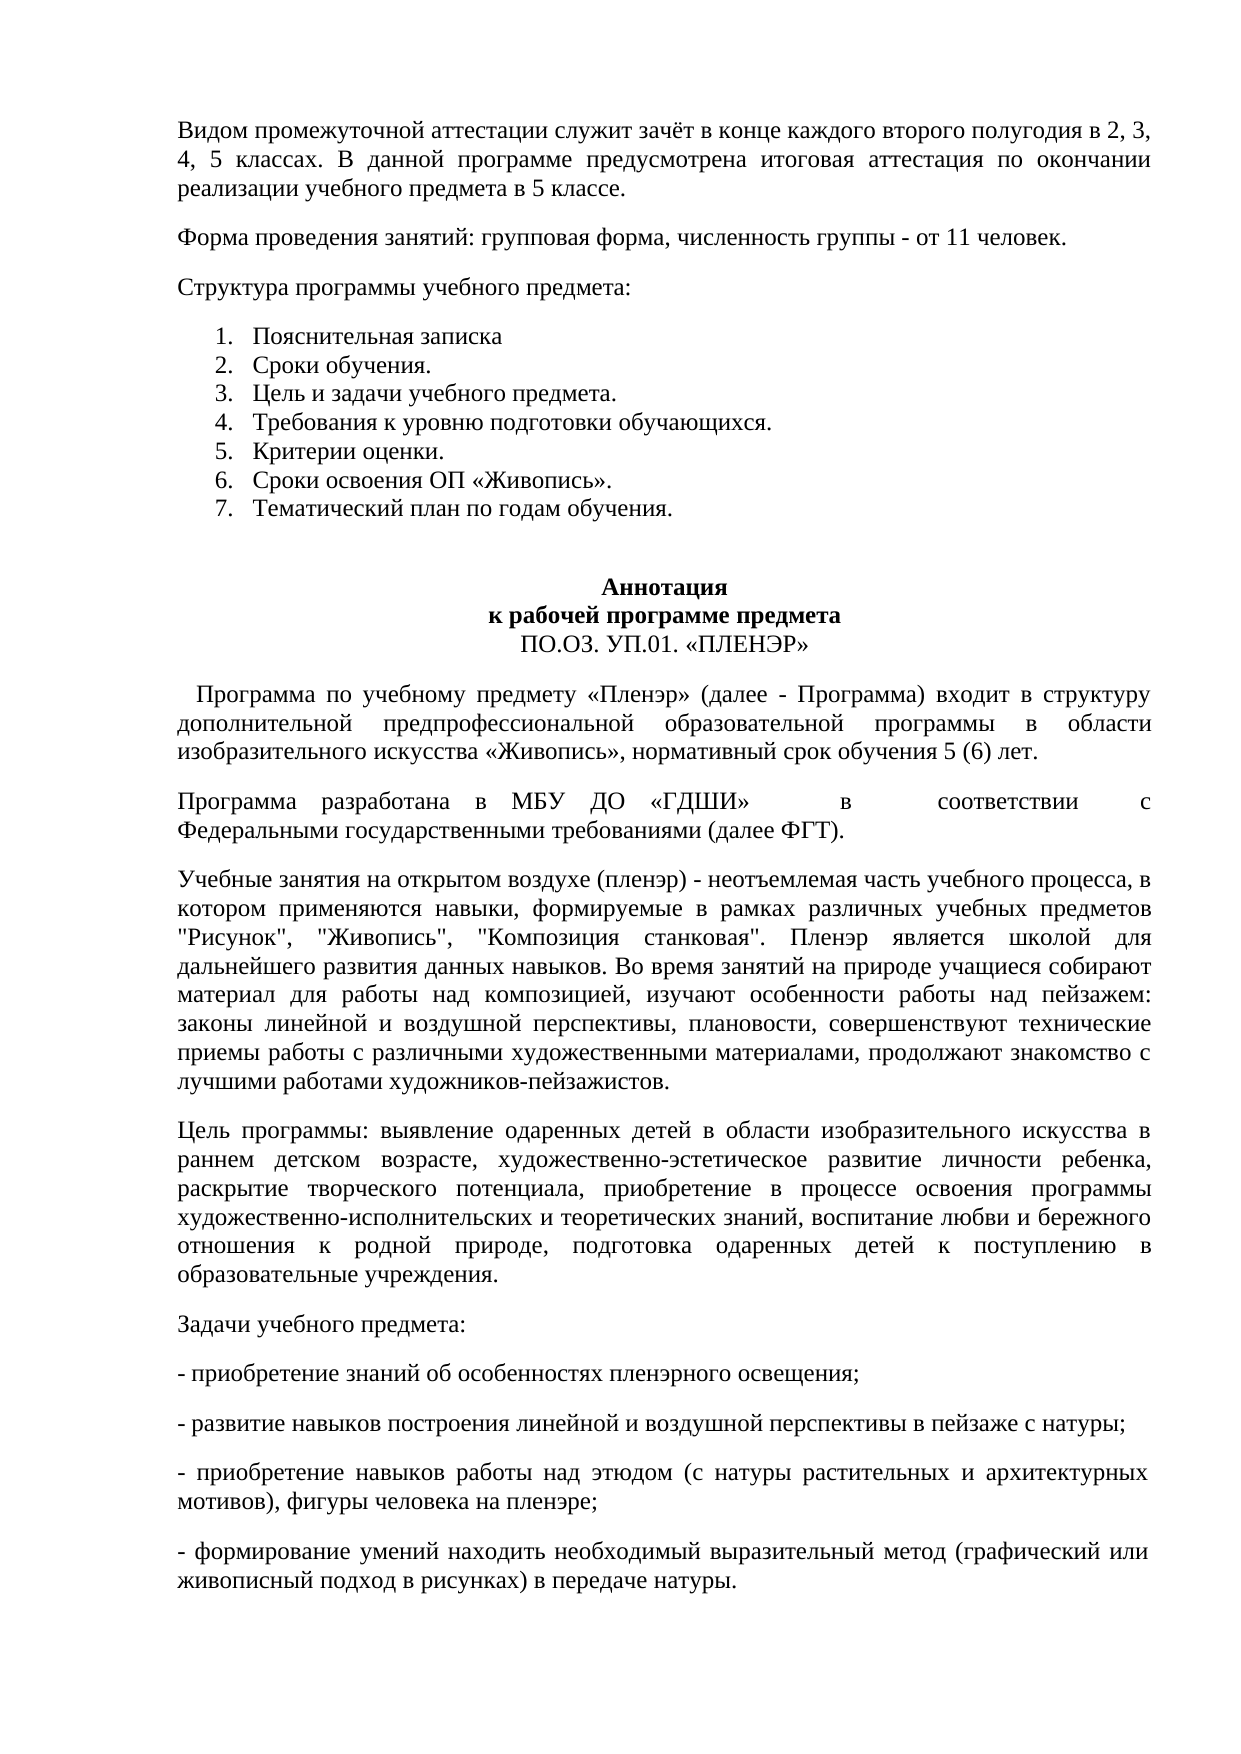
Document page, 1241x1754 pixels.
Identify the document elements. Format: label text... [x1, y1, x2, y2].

text Видом промежуточной аттестации служит зачёт в конце каждого второго полугодия в 2, 3, 4, 5 классах. В данной программе предусмотрена итоговая аттестация по окончании реализации учебного предмета в 5 классе. [177, 115, 1152, 202]
text ПО.ОЗ. УП.01. «ПЛЕНЭР» [236, 629, 1093, 658]
list Критерии оценки. [214, 436, 1240, 465]
list Тематический план по годам обучения. [214, 493, 1240, 522]
list формирование умений находить необходимый выразительный метод (графический или живописный подход в рисунках) в передаче натуры. [177, 1536, 1151, 1593]
list Сроки освоения ОП «Живопись». [214, 465, 1240, 493]
list Требования к уровню подготовки обучающихся. [214, 407, 1240, 436]
list приобретение знаний об особенностях пленэрного освещения; [177, 1358, 1240, 1387]
text Программа по учебному предмету «Пленэр» (далее - Программа) входит в структуру дополнительной предпрофессиональной образовательной программы в области изобразительного искусства «Живопись», нормативный срок обучения 5 (6) лет. [177, 679, 1152, 765]
list Пояснительная записка [214, 321, 1240, 350]
text Программа разработана в МБУ ДО «ГДШИ» в соответствии с Федеральными государственными требованиями (далее ФГТ). [177, 786, 1151, 844]
text к рабочей программе предмета [236, 601, 1093, 629]
text Учебные занятия на открытом воздухе (пленэр) - неотъемлемая часть учебного процесса, в котором применяются навыки, формируемые в рамках различных учебных предметов "Рисунок", "Живопись", "Композиция станковая". Пленэр является школой для дальнейшего развития данных навыков. Во время занятий на природе учащиеся собирают материал для работы над композицией, изучают особенности работы над пейзажем: законы линейной и воздушной перспективы, плановости, совершенствуют технические приемы работы с различными художественными материалами, продолжают знакомство с лучшими работами художников-пейзажистов. [177, 864, 1152, 1094]
text Аннотация [236, 572, 1093, 601]
text Цель программы: выявление одаренных детей в области изобразительного искусства в раннем детском возрасте, художественно-эстетическое развитие личности ребенка, раскрытие творческого потенциала, приобретение в процессе освоения программы художественно-исполнительских и теоретических знаний, воспитание любви и бережного отношения к родной природе, подготовка одаренных детей к поступлению в образовательные учреждения. [177, 1115, 1152, 1288]
text Форма проведения занятий: групповая форма, численность группы - от 11 человек. Структура программы учебного предмета: [177, 222, 1067, 300]
list Цель и задачи учебного предмета. [214, 378, 1240, 407]
text Задачи учебного предмета: [177, 1309, 1240, 1337]
list Сроки обучения. [214, 350, 1240, 378]
list развитие навыков построения линейной и воздушной перспективы в пейзаже с натуры; [177, 1408, 1240, 1437]
list приобретение навыков работы над этюдом (с натуры растительных и архитектурных мотивов), фигуры человека на пленэре; [177, 1457, 1151, 1515]
